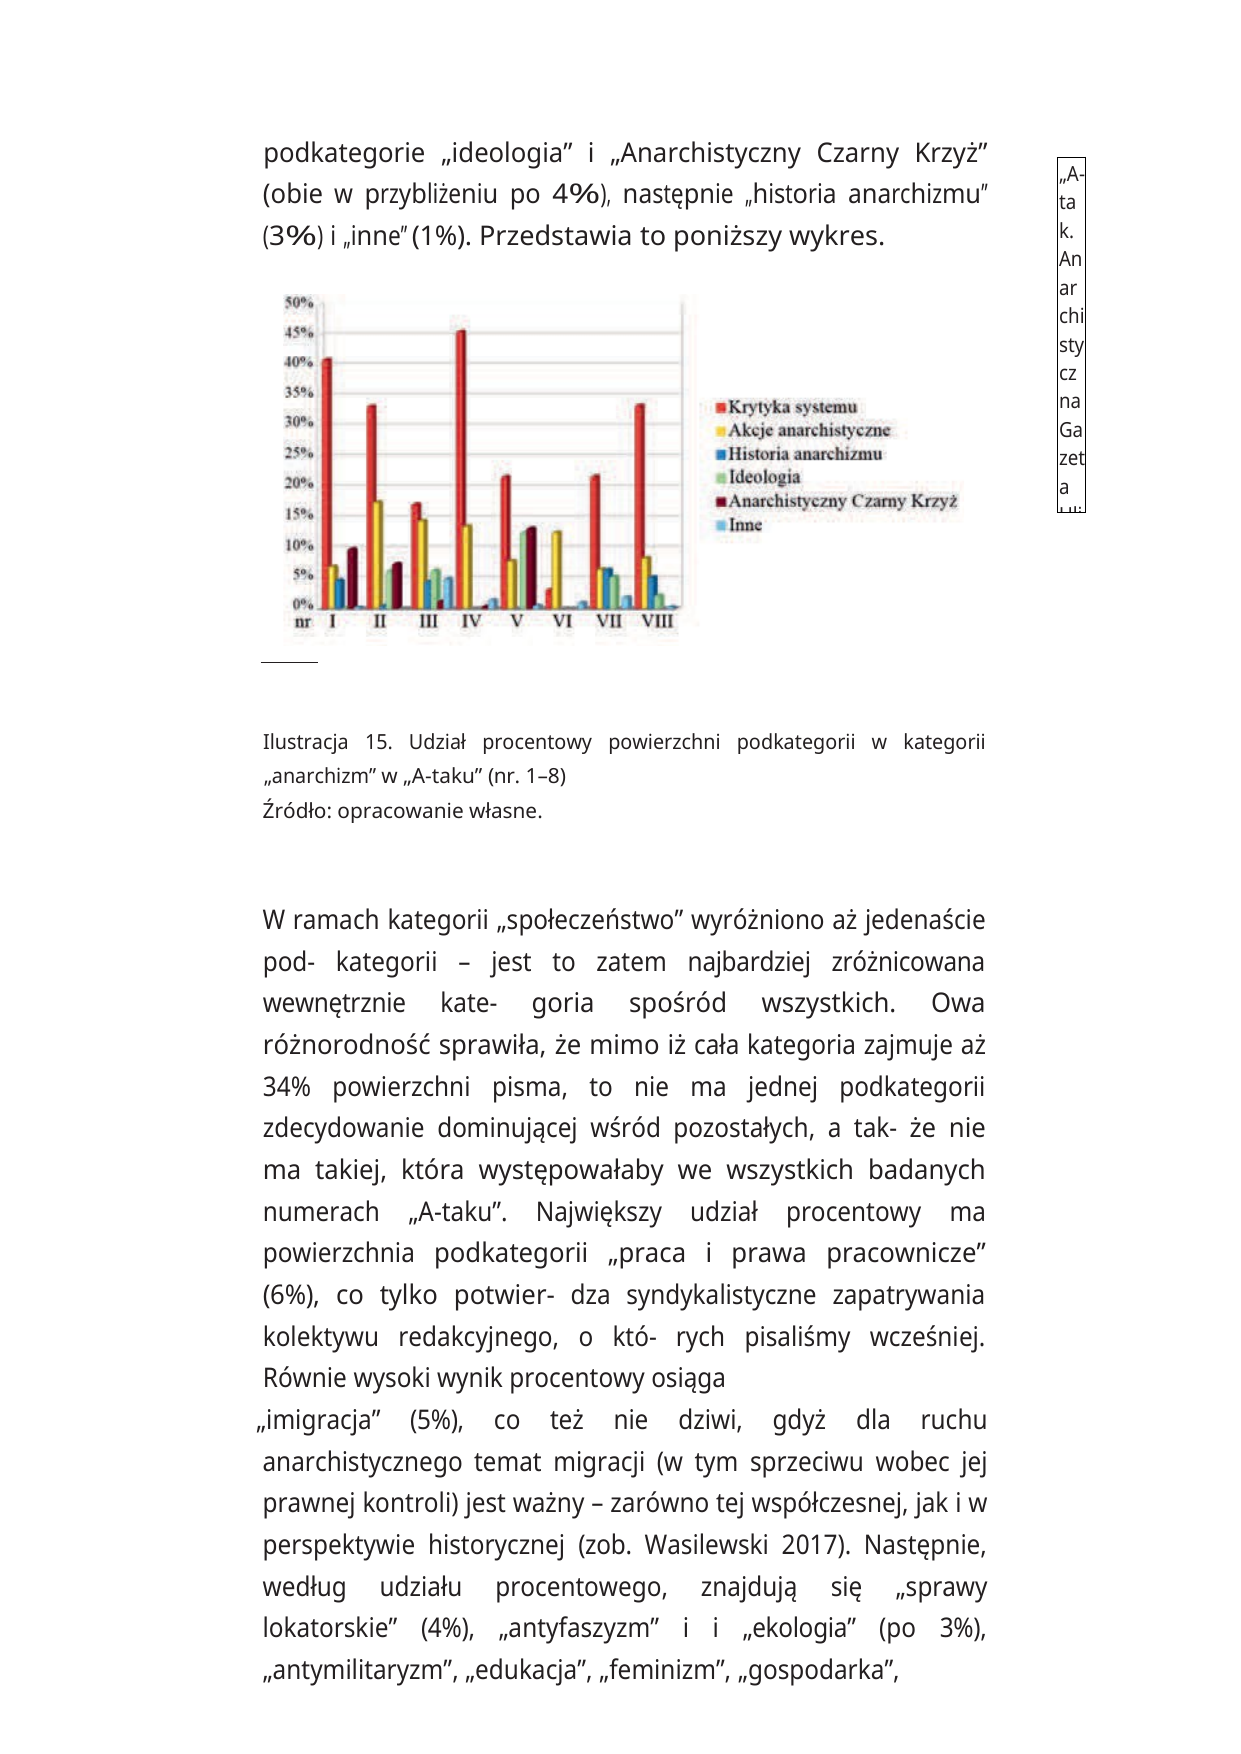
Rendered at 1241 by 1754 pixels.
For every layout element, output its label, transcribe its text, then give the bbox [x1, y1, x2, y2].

text podkategorie „ideologia” i „Anarchistyczny Czarny Krzyż” (obie w przybliżeniu po 4%), następnie „historia anarchizmu” (3%) i „inne” (1%). Przedstawia to poniższy wykres. [263, 133, 987, 253]
text „A-tak. Anarchistyczna Gazeta Uliczna”… [1059, 159, 1085, 512]
picture [283, 294, 965, 646]
text Źródło: opracowanie własne. [262, 796, 1240, 824]
text „imigracja” (5%), co też nie dziwi, gdyż dla ruchu anarchistycznego temat migracji (w tym sprzeciwu wobec jej prawnej kontroli) jest ważny – zarówno tej współczesnej, jak i w perspektywie historycznej (zob. Wasilewski 2017). Następnie, według udziału procentowego, znajdują się „sprawy lokatorskie” (4%), „antyfaszyzm” i i „ekologia” (po 3%), „antymilitaryzm”, „edukacja”, „feminizm”, „gospodarka”, [256, 1400, 987, 1687]
text Ilustracja 15. Udział procentowy powierzchni podkategorii w kategorii „anarchizm” w „A-taku” (nr. 1–8) [263, 727, 986, 790]
text W ramach kategorii „społeczeństwo” wyróżniono aż jedenaście pod- kategorii – jest to zatem najbardziej zróżnicowana wewnętrznie kate- goria spośród wszystkich. Owa różnorodność sprawiła, że mimo iż cała kategoria zajmuje aż 34% powierzchni pisma, to nie ma jednej podkategorii zdecydowanie dominującej wśród pozostałych, a tak- że nie ma takiej, która występowałaby we wszystkich badanych numerach „A-taku”. Największy udział procentowy ma powierzchnia podkategorii „praca i prawa pracownicze” (6%), co tylko potwier- dza syndykalistyczne zapatrywania kolektywu redakcyjnego, o któ- rych pisaliśmy wcześniej. Równie wysoki wynik procentowy osiąga [262, 900, 986, 1396]
